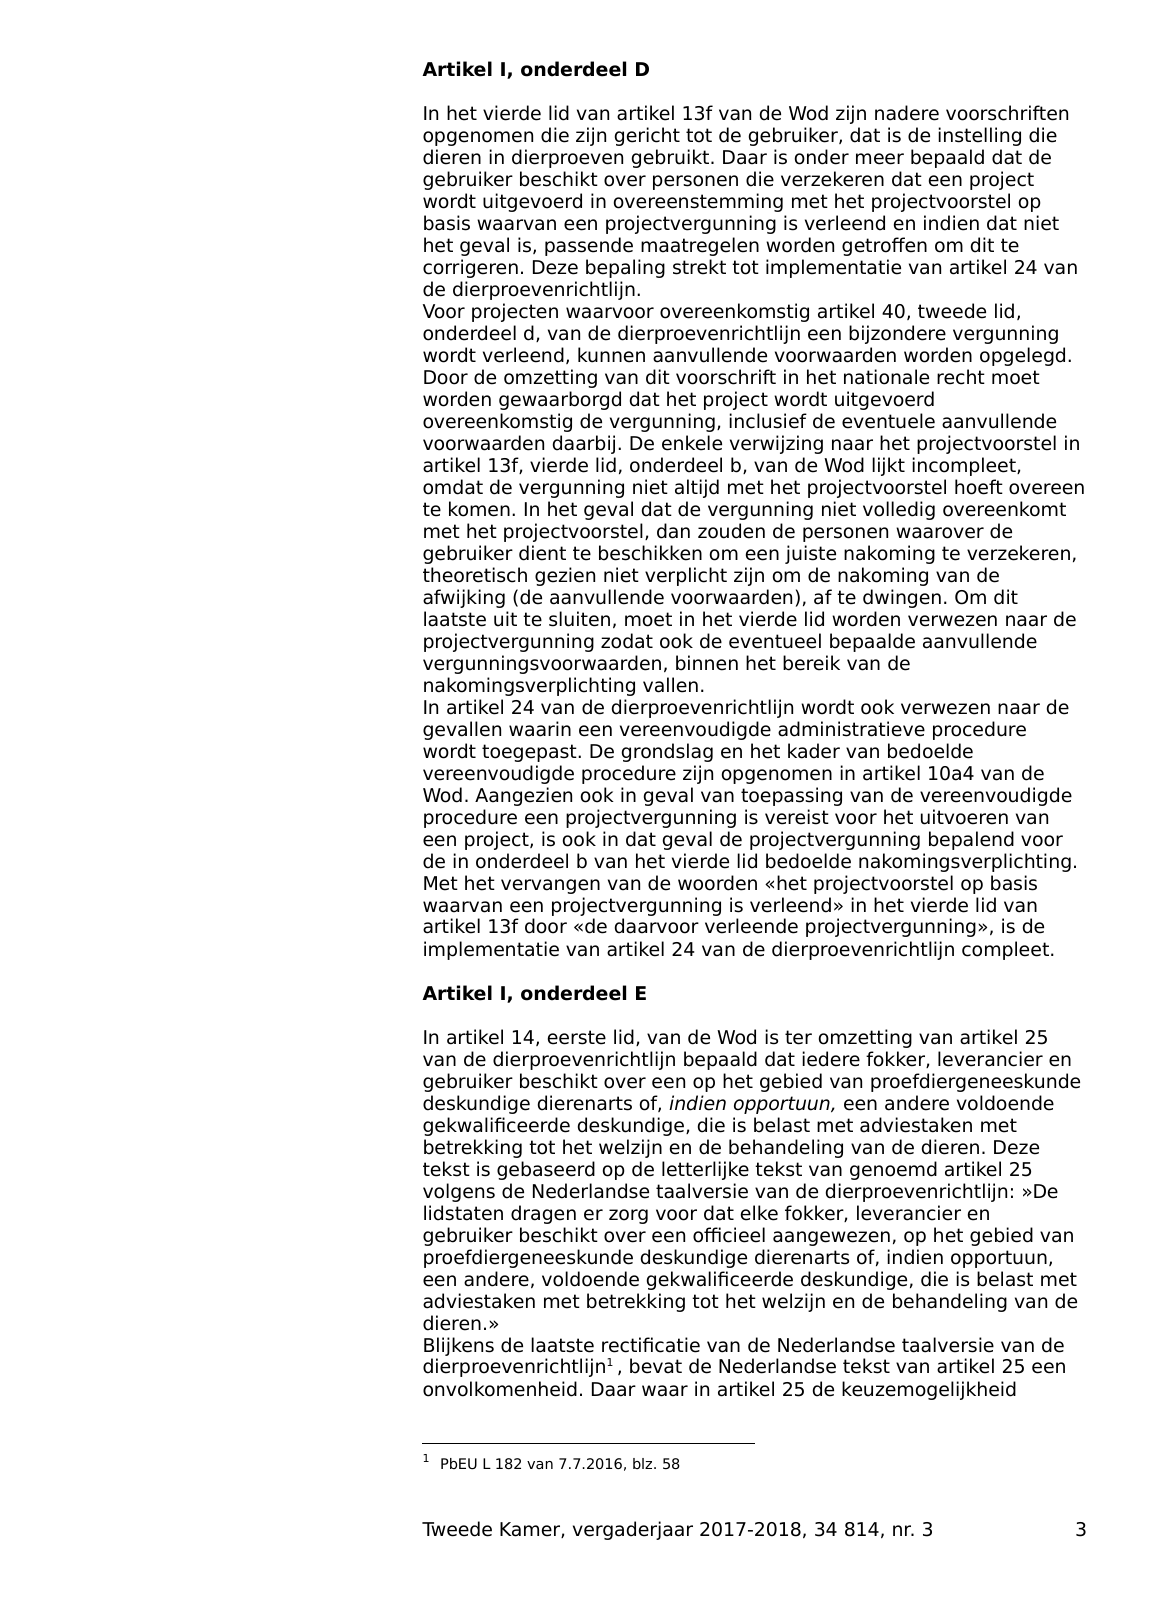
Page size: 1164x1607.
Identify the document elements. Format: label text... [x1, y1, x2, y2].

text In artikel 24 van de dierproevenrichtlijn wordt ook verwezen naar de gevallen waarin een vereenvoudigde administratieve procedure wordt toegepast. De grondslag en het kader van bedoelde vereenvoudigde procedure zijn opgenomen in artikel 10a4 van de Wod. Aangezien ook in geval van toepassing van de vereenvoudigde procedure een projectvergunning is vereist voor het uitvoeren van een project, is ook in dat geval de projectvergunning bepalend voor de in onderdeel b van het vierde lid bedoelde nakomingsverplichting. [422, 697, 1087, 872]
text Voor projecten waarvoor overeenkomstig artikel 40, tweede lid, onderdeel d, van de dierproevenrichtlijn een bijzondere vergunning wordt verleend, kunnen aanvullende voorwaarden worden opgelegd. Door de omzetting van dit voorschrift in het nationale recht moet worden gewaarborgd dat het project wordt uitgevoerd overeenkomstig de vergunning, inclusief de eventuele aanvullende voorwaarden daarbij. De enkele verwijzing naar het projectvoorstel in artikel 13f, vierde lid, onderdeel b, van de Wod lijkt incompleet, omdat de vergunning niet altijd met het projectvoorstel hoeft overeen te komen. In het geval dat de vergunning niet volledig overeenkomt met het projectvoorstel, dan zouden de personen waarover de gebruiker dient te beschikken om een juiste nakoming te verzekeren, theoretisch gezien niet verplicht zijn om de nakoming van de afwijking (de aanvullende voorwaarden), af te dwingen. Om dit laatste uit te sluiten, moet in het vierde lid worden verwezen naar de projectvergunning zodat ook de eventueel bepaalde aanvullende vergunningsvoorwaarden, binnen het bereik van de nakomingsverplichting vallen. [422, 301, 1087, 697]
text In artikel 14, eerste lid, van de Wod is ter omzetting van artikel 25 van de dierproevenrichtlijn bepaald dat iedere fokker, leverancier en gebruiker beschikt over een op het gebied van proefdiergeneeskunde deskundige dierenarts of, indien opportuun, een andere voldoende gekwalificeerde deskundige, die is belast met adviestaken met betrekking tot het welzijn en de behandeling van de dieren. Deze tekst is gebaseerd op de letterlijke tekst van genoemd artikel 25 volgens de Nederlandse taalversie van de dierproevenrichtlijn: »De lidstaten dragen er zorg voor dat elke fokker, leverancier en gebruiker beschikt over een officieel aangewezen, op het gebied van proefdiergeneeskunde deskundige dierenarts of, indien opportuun, een andere, voldoende gekwalificeerde deskundige, die is belast met adviestaken met betrekking tot het welzijn en de behandeling van de dieren.» [422, 1027, 1087, 1334]
subtitle Artikel I, onderdeel D [422, 59, 1087, 81]
text PbEU L 182 van 7.7.2016, blz. 58 [422, 1452, 1087, 1474]
text Blijkens de laatste rectificatie van de Nederlandse taalversie van de dierproevenrichtlijn, bevat de Nederlandse tekst van artikel 25 een onvolkomenheid. Daar waar in artikel 25 de keuzemogelijkheid [422, 1334, 1087, 1400]
text Met het vervangen van de woorden «het projectvoorstel op basis waarvan een projectvergunning is verleend» in het vierde lid van artikel 13f door «de daarvoor verleende projectvergunning», is de implementatie van artikel 24 van de dierproevenrichtlijn compleet. [422, 872, 1087, 960]
subtitle Artikel I, onderdeel E [422, 983, 1087, 1004]
text In het vierde lid van artikel 13f van de Wod zijn nadere voorschriften opgenomen die zijn gericht tot de gebruiker, dat is de instelling die dieren in dierproeven gebruikt. Daar is onder meer bepaald dat de gebruiker beschikt over personen die verzekeren dat een project wordt uitgevoerd in overeenstemming met het projectvoorstel op basis waarvan een projectvergunning is verleend en indien dat niet het geval is, passende maatregelen worden getroffen om dit te corrigeren. Deze bepaling strekt tot implementatie van artikel 24 van de dierproevenrichtlijn. [422, 103, 1087, 301]
